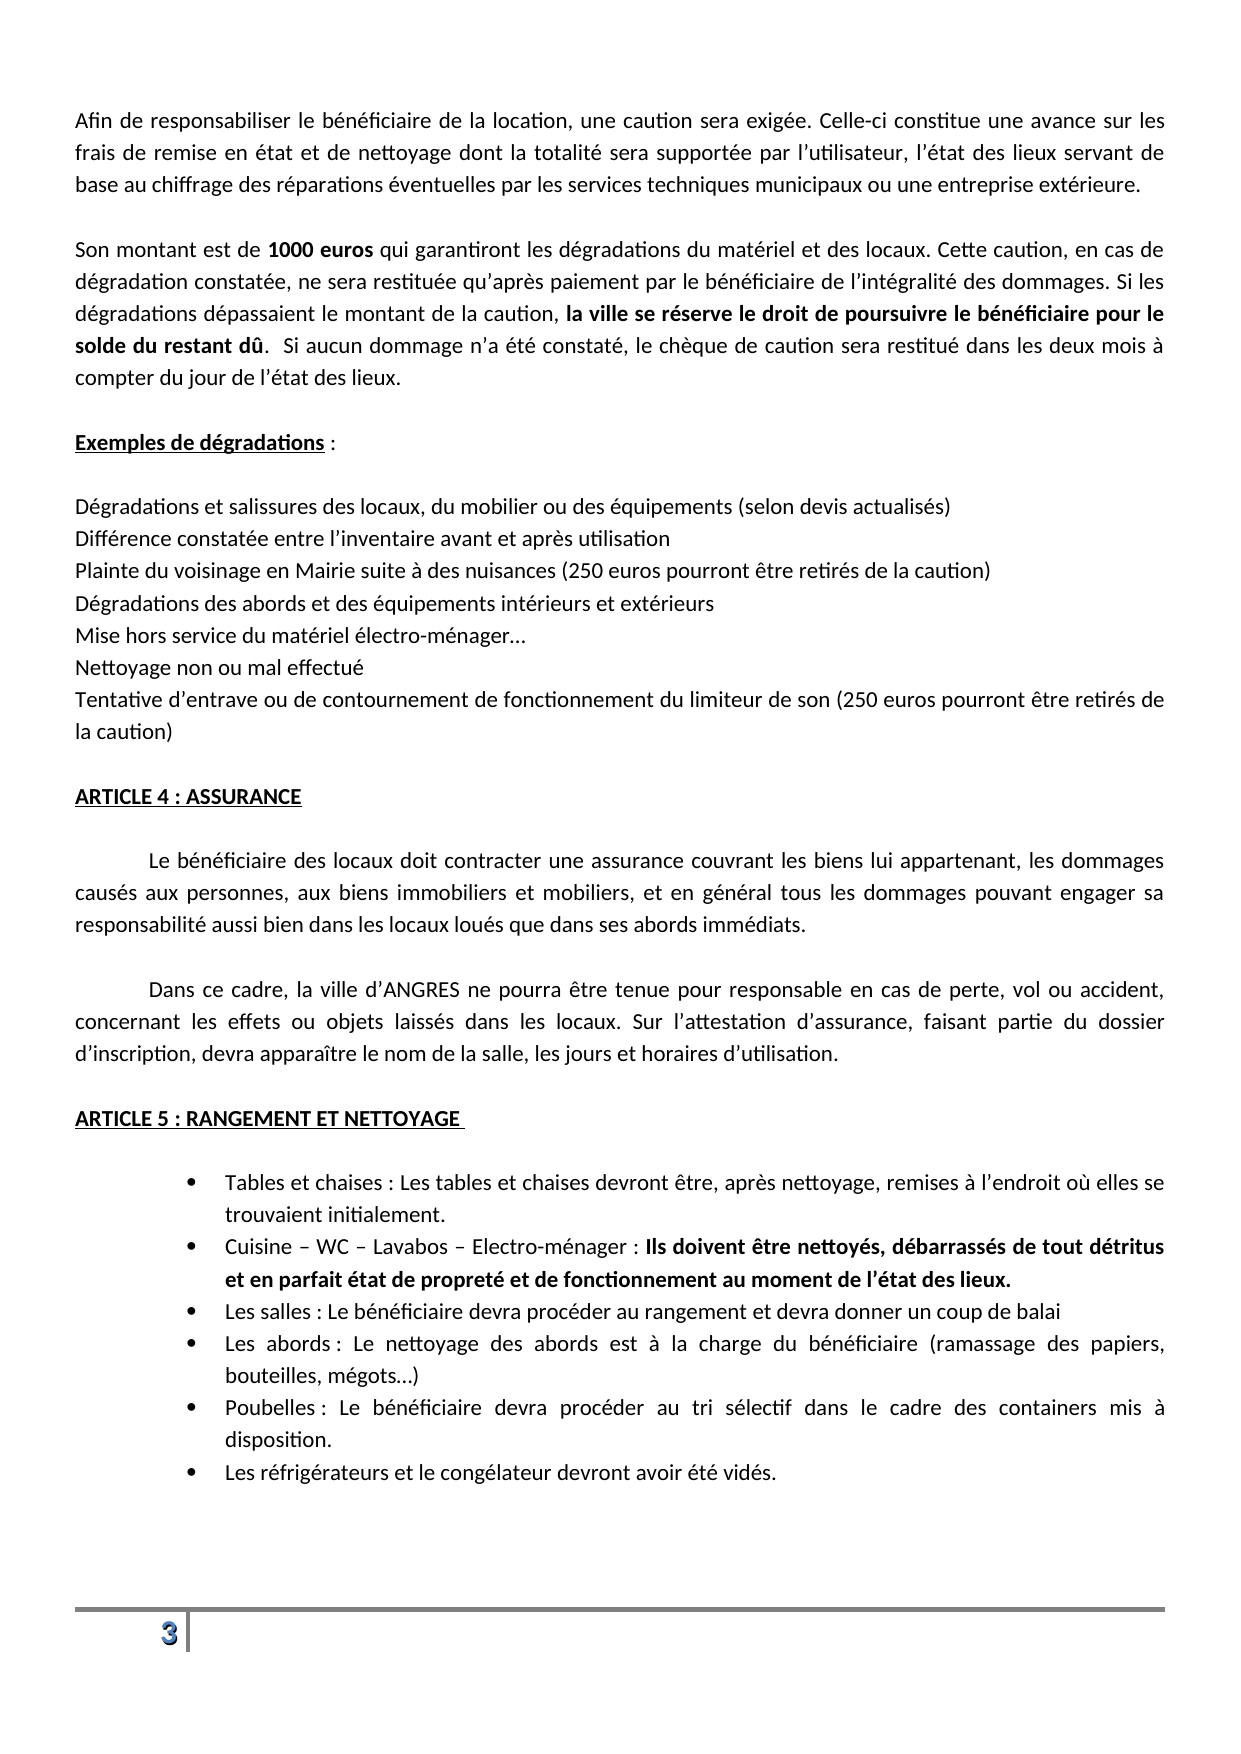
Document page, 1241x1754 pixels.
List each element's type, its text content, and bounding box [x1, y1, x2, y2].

text Tentative d’entrave ou de contournement de fonctionnement du limiteur de son (250 euros pourront être retirés de la caution) [75, 685, 1165, 746]
list Les salles : Le bénéficiaire devra procéder au rangement et devra donner un coup de balai [187, 1297, 1165, 1325]
text Différence constatée entre l’inventaire avant et après utilisation [75, 524, 1165, 552]
text Dans ce cadre, la ville d’ANGRES ne pourra être tenue pour responsable en cas de perte, vol ou accident, concernant les effets ou objets laissés dans les locaux. Sur l’attestation d’assurance, faisant partie du dossier d’inscription, devra apparaître le nom de la salle, les jours et horaires d’utilisation. [75, 975, 1165, 1067]
list Poubelles : Le bénéficiaire devra procéder au tri sélectif dans le cadre des containers mis à disposition. [187, 1393, 1165, 1454]
text Plainte du voisinage en Mairie suite à des nuisances (250 euros pourront être retirés de la caution) [75, 557, 1165, 584]
text Nettoyage non ou mal effectué [75, 653, 1165, 681]
text Afin de responsabiliser le bénéficiaire de la location, une caution sera exigée. Celle-ci constitue une avance sur les frais de remise en état et de nettoyage dont la totalité sera supportée par l’utilisateur, l’état des lieux servant de base au chiffrage des réparations éventuelles par les services techniques municipaux ou une entreprise extérieure. [75, 106, 1165, 198]
text Son montant est de 1000 euros qui garantiront les dégradations du matériel et des locaux. Cette caution, en cas de dégradation constatée, ne sera restituée qu’après paiement par le bénéficiaire de l’intégralité des dommages. Si les dégradations dépassaient le montant de la caution, la ville se réserve le droit de poursuivre le bénéficiaire pour le solde du restant dû. Si aucun dommage n’a été constaté, le chèque de caution sera restitué dans les deux mois à compter du jour de l’état des lieux. [75, 235, 1165, 391]
list Les abords : Le nettoyage des abords est à la charge du bénéficiaire (ramassage des papiers, bouteilles, mégots…) [187, 1329, 1165, 1389]
text Exemples de dégradations : [75, 428, 1165, 456]
text ARTICLE 4 : ASSURANCE [75, 782, 1165, 810]
text ARTICLE 5 : RANGEMENT ET NETTOYAGE [75, 1104, 1165, 1132]
list Tables et chaises : Les tables et chaises devront être, après nettoyage, remises à l’endroit où elles se trouvaient initialement. [187, 1168, 1165, 1228]
list Cuisine – WC – Lavabos – Electro-ménager : Ils doivent être nettoyés, débarrassés de tout détritus et en parfait état de propreté et de fonctionnement au moment de l’état des lieux. [187, 1232, 1165, 1293]
text Dégradations des abords et des équipements intérieurs et extérieurs [75, 589, 1165, 617]
text Dégradations et salissures des locaux, du mobilier ou des équipements (selon devis actualisés) [75, 492, 1165, 520]
list Les réfrigérateurs et le congélateur devront avoir été vidés. [187, 1458, 1165, 1486]
text Le bénéficiaire des locaux doit contracter une assurance couvrant les biens lui appartenant, les dommages causés aux personnes, aux biens immobiliers et mobiliers, et en général tous les dommages pouvant engager sa responsabilité aussi bien dans les locaux loués que dans ses abords immédiats. [75, 846, 1165, 939]
text Mise hors service du matériel électro-ménager… [75, 621, 1165, 649]
